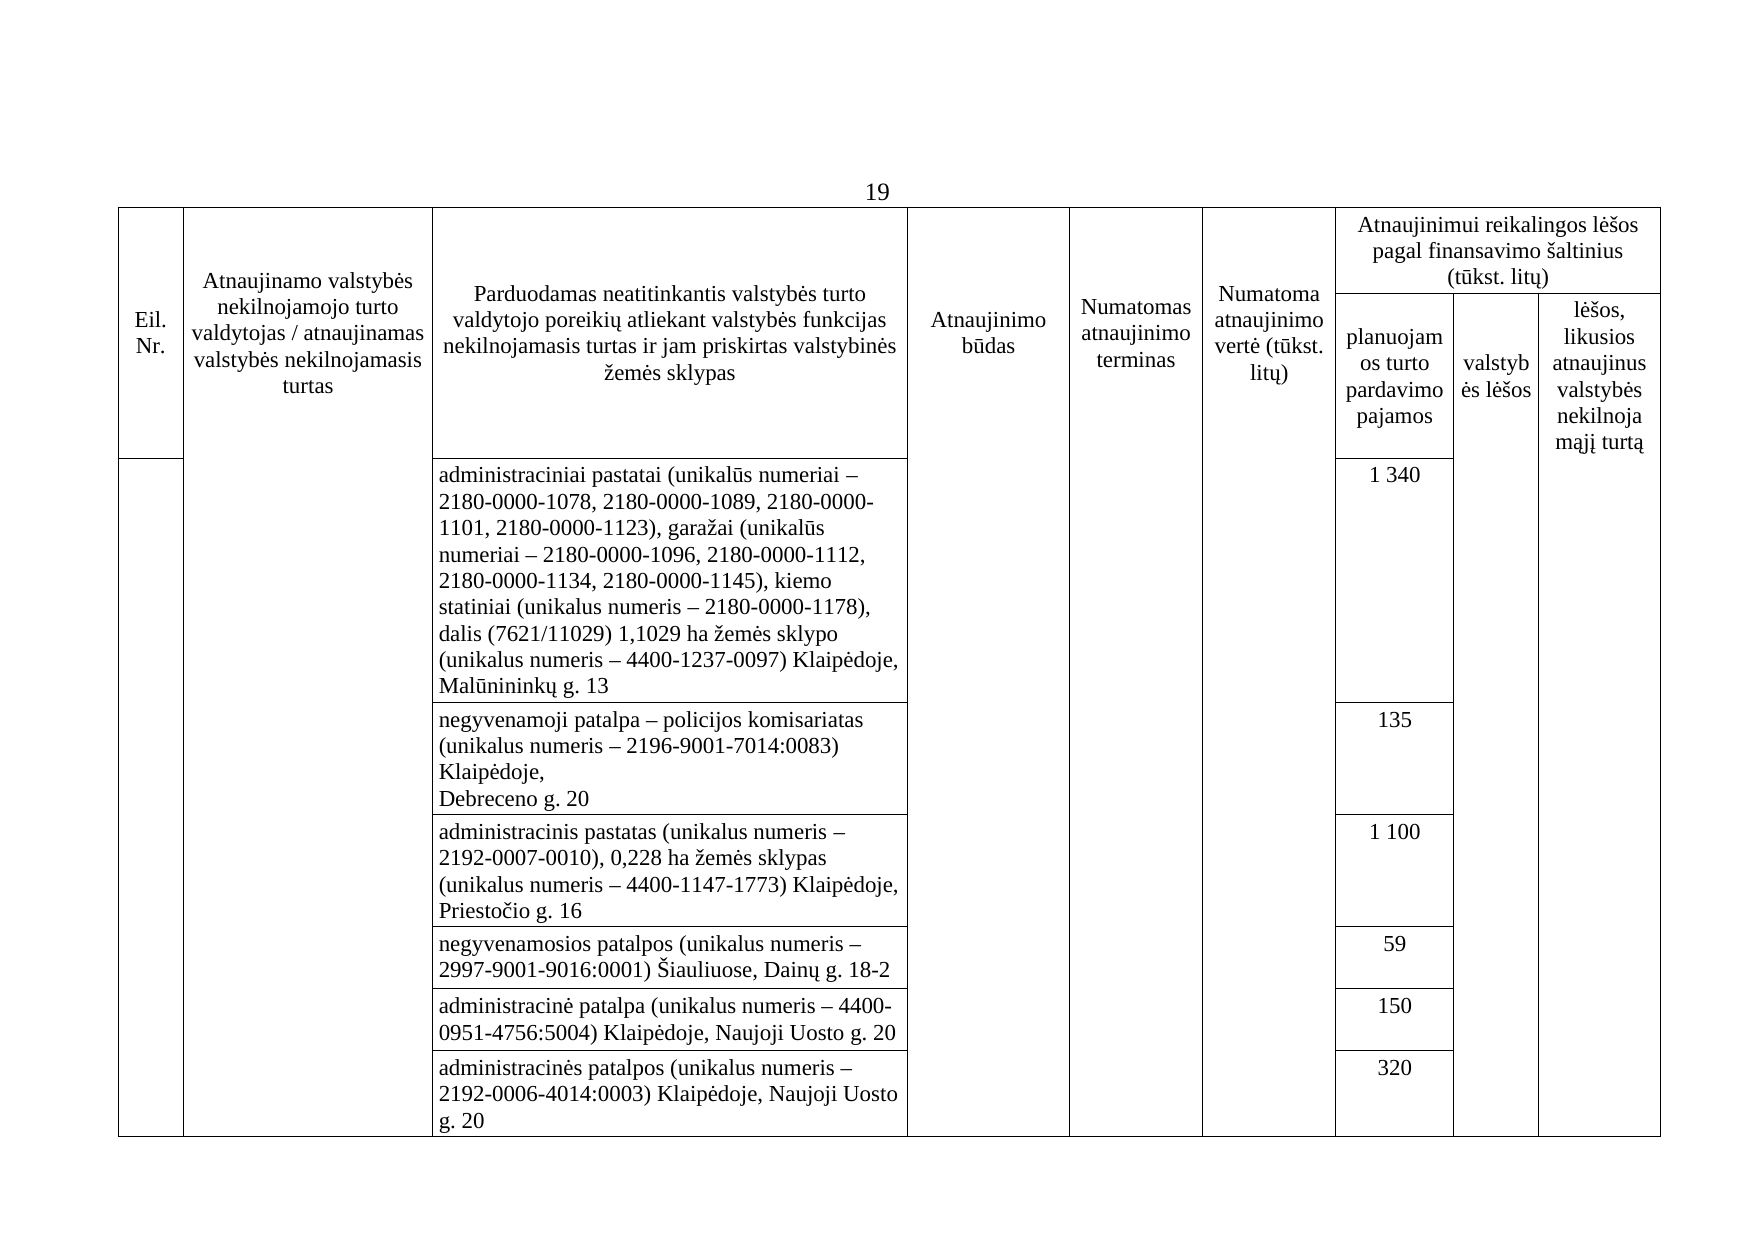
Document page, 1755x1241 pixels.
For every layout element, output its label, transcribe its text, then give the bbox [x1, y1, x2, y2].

table_cell valstybės lėšos [1454, 294, 1538, 458]
table_header Numatomas atnaujinimo terminas [1070, 208, 1202, 458]
table_header Eil. Nr. [119, 208, 183, 458]
table_cell [184, 702, 432, 814]
table_cell administracinis pastatas (unikalus numeris – 2192-0007-0010), 0,228 ha žemės sklypas (unikalus numeris – 4400-1147-1773) Klaipėdoje, Priestočio g. 16 [433, 815, 907, 926]
table_cell [184, 814, 432, 926]
table_cell [1539, 458, 1660, 702]
table_cell [119, 1050, 183, 1136]
table_cell [1203, 988, 1335, 1050]
table_cell [1539, 1050, 1660, 1136]
table_cell [1454, 1050, 1538, 1136]
table_cell planuojamos turto pardavimo pajamos [1336, 294, 1453, 458]
table_header Atnaujinimui reikalingos lėšos pagal finansavimo šaltinius (tūkst. litų) [1336, 208, 1660, 293]
table_cell [119, 988, 183, 1050]
table_cell [184, 1050, 432, 1136]
table_cell [908, 702, 1069, 814]
table_cell [119, 814, 183, 926]
table_cell [184, 988, 432, 1050]
table_header Atnaujinimo būdas [908, 208, 1069, 458]
table_cell [1454, 926, 1538, 988]
table_cell [1070, 988, 1202, 1050]
table_cell 320 [1336, 1051, 1453, 1136]
table_cell [908, 458, 1069, 702]
table_cell [1203, 702, 1335, 814]
table_cell [1203, 814, 1335, 926]
table_cell 1 100 [1336, 815, 1453, 926]
table_cell [1203, 458, 1335, 702]
table_cell [1454, 702, 1538, 814]
table_cell [908, 988, 1069, 1050]
table_cell [184, 458, 432, 702]
table_header Atnaujinamo valstybės nekilnojamojo turto valdytojas / atnaujinamas valstybės nekilnojamasis turtas [184, 208, 432, 458]
table_cell [1539, 814, 1660, 926]
table_cell [908, 926, 1069, 988]
table_cell 135 [1336, 703, 1453, 814]
table_cell [908, 814, 1069, 926]
table_cell [1070, 814, 1202, 926]
table_cell 59 [1336, 927, 1453, 988]
table_cell [119, 926, 183, 988]
table_cell [184, 926, 432, 988]
table_cell administracinės patalpos (unikalus numeris – 2192-0006-4014:0003) Klaipėdoje, Naujoji Uosto g. 20 [433, 1051, 907, 1136]
table_cell [1539, 926, 1660, 988]
table_cell [1070, 458, 1202, 702]
table_cell [1539, 988, 1660, 1050]
table_cell [1203, 926, 1335, 988]
table_cell lėšos, likusios atnaujinus valstybės nekilnojamąjį turtą [1539, 294, 1660, 458]
table_cell 1 340 [1336, 459, 1453, 702]
table_cell [119, 702, 183, 814]
table_header Numatoma atnaujinimo vertė (tūkst. litų) [1203, 208, 1335, 458]
table_cell [119, 459, 183, 702]
table_cell [1070, 926, 1202, 988]
table_cell [1203, 1050, 1335, 1136]
table_cell 150 [1336, 989, 1453, 1050]
table_cell [1539, 702, 1660, 814]
table_cell [1070, 702, 1202, 814]
table_cell administraciniai pastatai (unikalūs numeriai – 2180-0000-1078, 2180-0000-1089, 2180-0000-1101, 2180-0000-1123), garažai (unikalūs numeriai – 2180-0000-1096, 2180-0000-1112, 2180-0000-1134, 2180-0000-1145), kiemo statiniai (unikalus numeris – 2180-0000-1178), dalis (7621/11029) 1,1029 ha žemės sklypo (unikalus numeris – 4400-1237-0097) Klaipėdoje, Malūnininkų g. 13 [433, 459, 907, 702]
table_cell administracinė patalpa (unikalus numeris – 4400-0951-4756:5004) Klaipėdoje, Naujoji Uosto g. 20 [433, 989, 907, 1050]
table_cell [1454, 988, 1538, 1050]
table_cell [1070, 1050, 1202, 1136]
table_cell [1454, 814, 1538, 926]
table_cell negyvenamosios patalpos (unikalus numeris – 2997-9001-9016:0001) Šiauliuose, Dainų g. 18-2 [433, 927, 907, 988]
table_cell [908, 1050, 1069, 1136]
table_cell negyvenamoji patalpa – policijos komisariatas (unikalus numeris – 2196-9001-7014:0083) Klaipėdoje, Debreceno g. 20 [433, 703, 907, 814]
table_cell [1454, 458, 1538, 702]
table_header Parduodamas neatitinkantis valstybės turto valdytojo poreikių atliekant valstybės funkcijas nekilnojamasis turtas ir jam priskirtas valstybinės žemės sklypas [433, 208, 907, 458]
